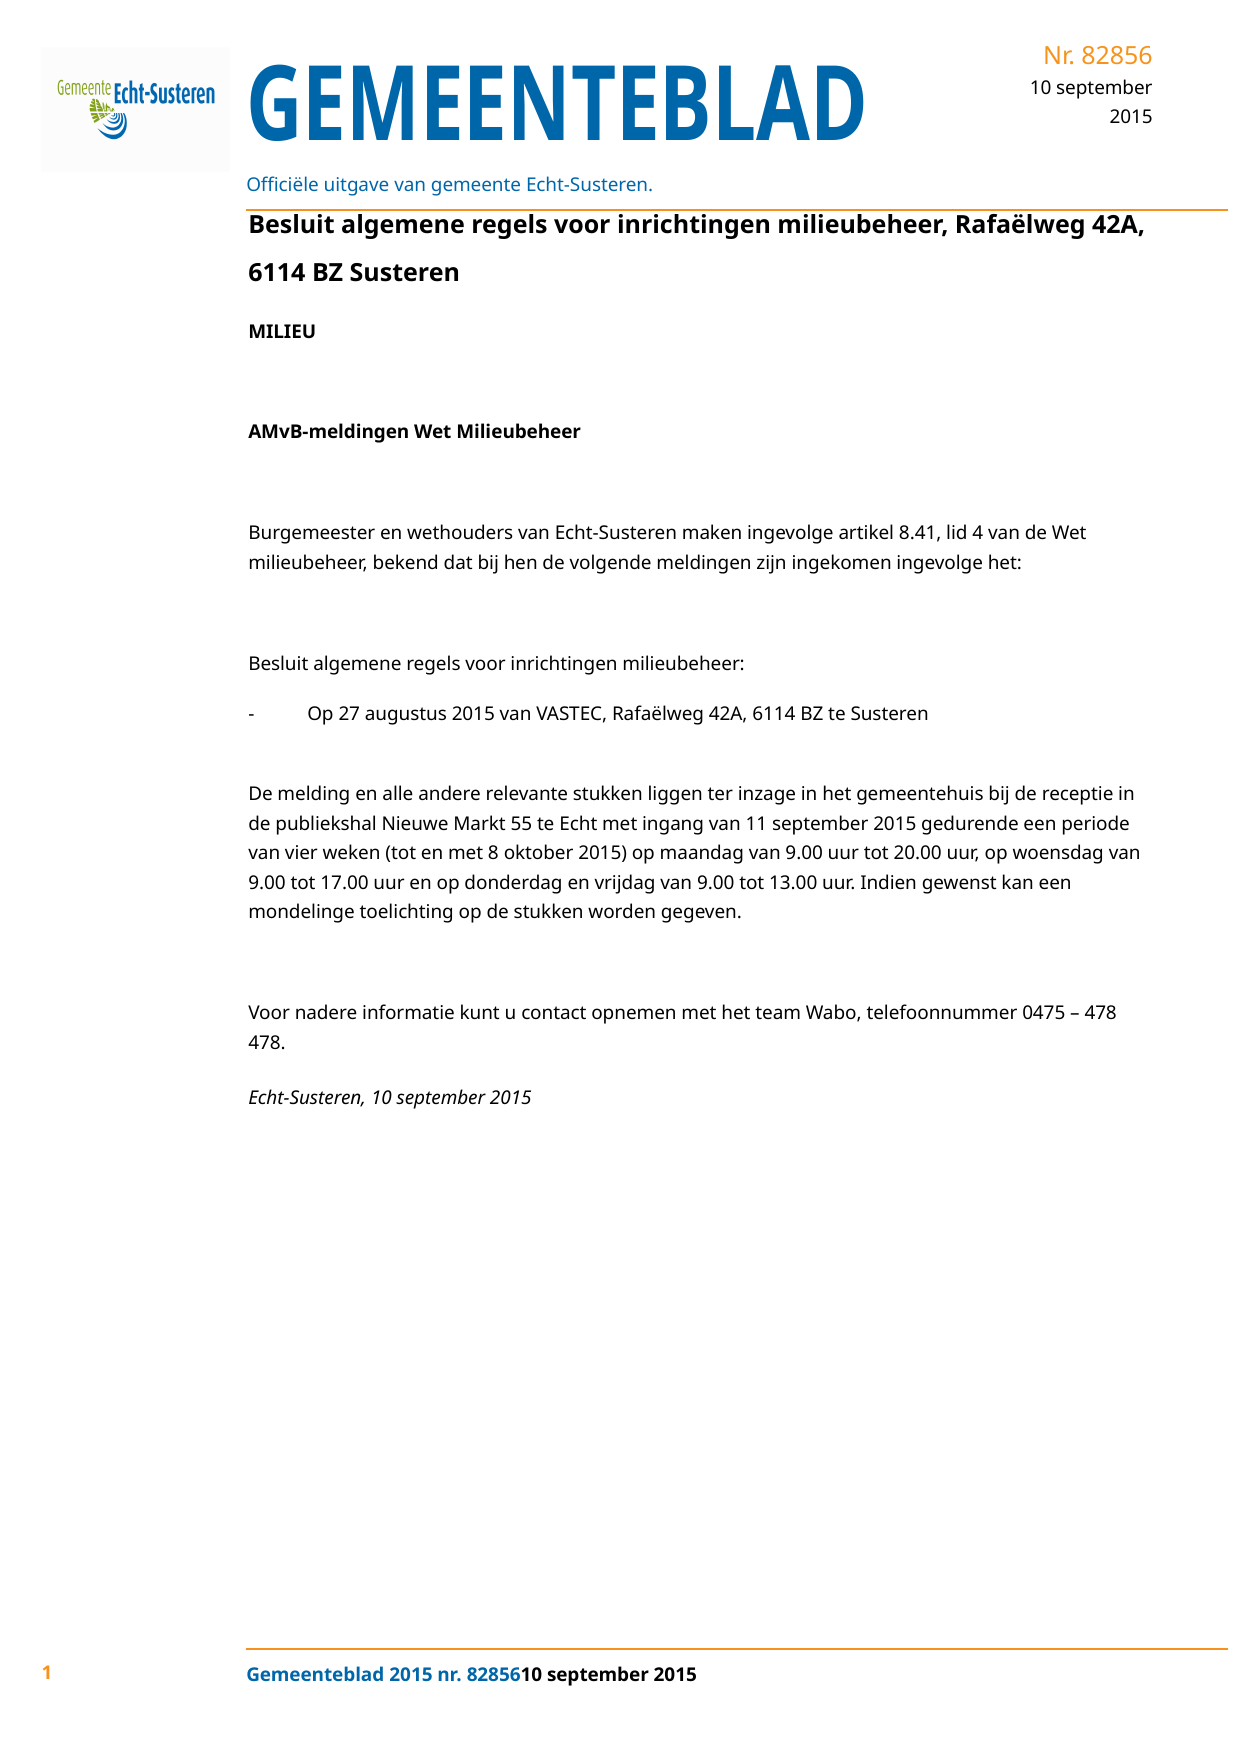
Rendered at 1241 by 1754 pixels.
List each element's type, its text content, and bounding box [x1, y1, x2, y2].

picture [41, 47, 231, 172]
text Besluit algemene regels voor inrichtingen milieubeheer, Rafaëlweg 42A, 6114 BZ Susteren [248, 211, 1152, 288]
list Op 27 augustus 2015 van VASTEC, Rafaëlweg 42A, 6114 BZ te Susteren [248, 700, 1152, 726]
text De melding en alle andere relevante stukken liggen ter inzage in het gemeentehuis bij de receptie in de publiekshal Nieuwe Markt 55 te Echt met ingang van 11 september 2015 gedurende een periode van vier weken (tot en met 8 oktober 2015) op maandag van 9.00 uur tot 20.00 uur, op woensdag van 9.00 tot 17.00 uur en op donderdag en vrijdag van 9.00 tot 13.00 uur. Indien gewenst kan een mondelinge toelichting op de stukken worden gegeven. [248, 780, 1152, 924]
text AMvB-meldingen Wet Milieubeheer [248, 419, 1152, 444]
text Burgemeester en wethouders van Echt-Susteren maken ingevolge artikel 8.41, lid 4 van de Wet milieubeheer, bekend dat bij hen de volgende meldingen zijn ingekomen ingevolge het: [248, 519, 1152, 575]
text Voor nadere informatie kunt u contact opnemen met het team Wabo, telefoonnummer 0475 – 478 478. [248, 999, 1152, 1055]
text Echt-Susteren, 10 september 2015 [248, 1084, 1152, 1110]
text MILIEU [248, 318, 1152, 344]
text Besluit algemene regels voor inrichtingen milieubeheer: [248, 650, 1152, 676]
